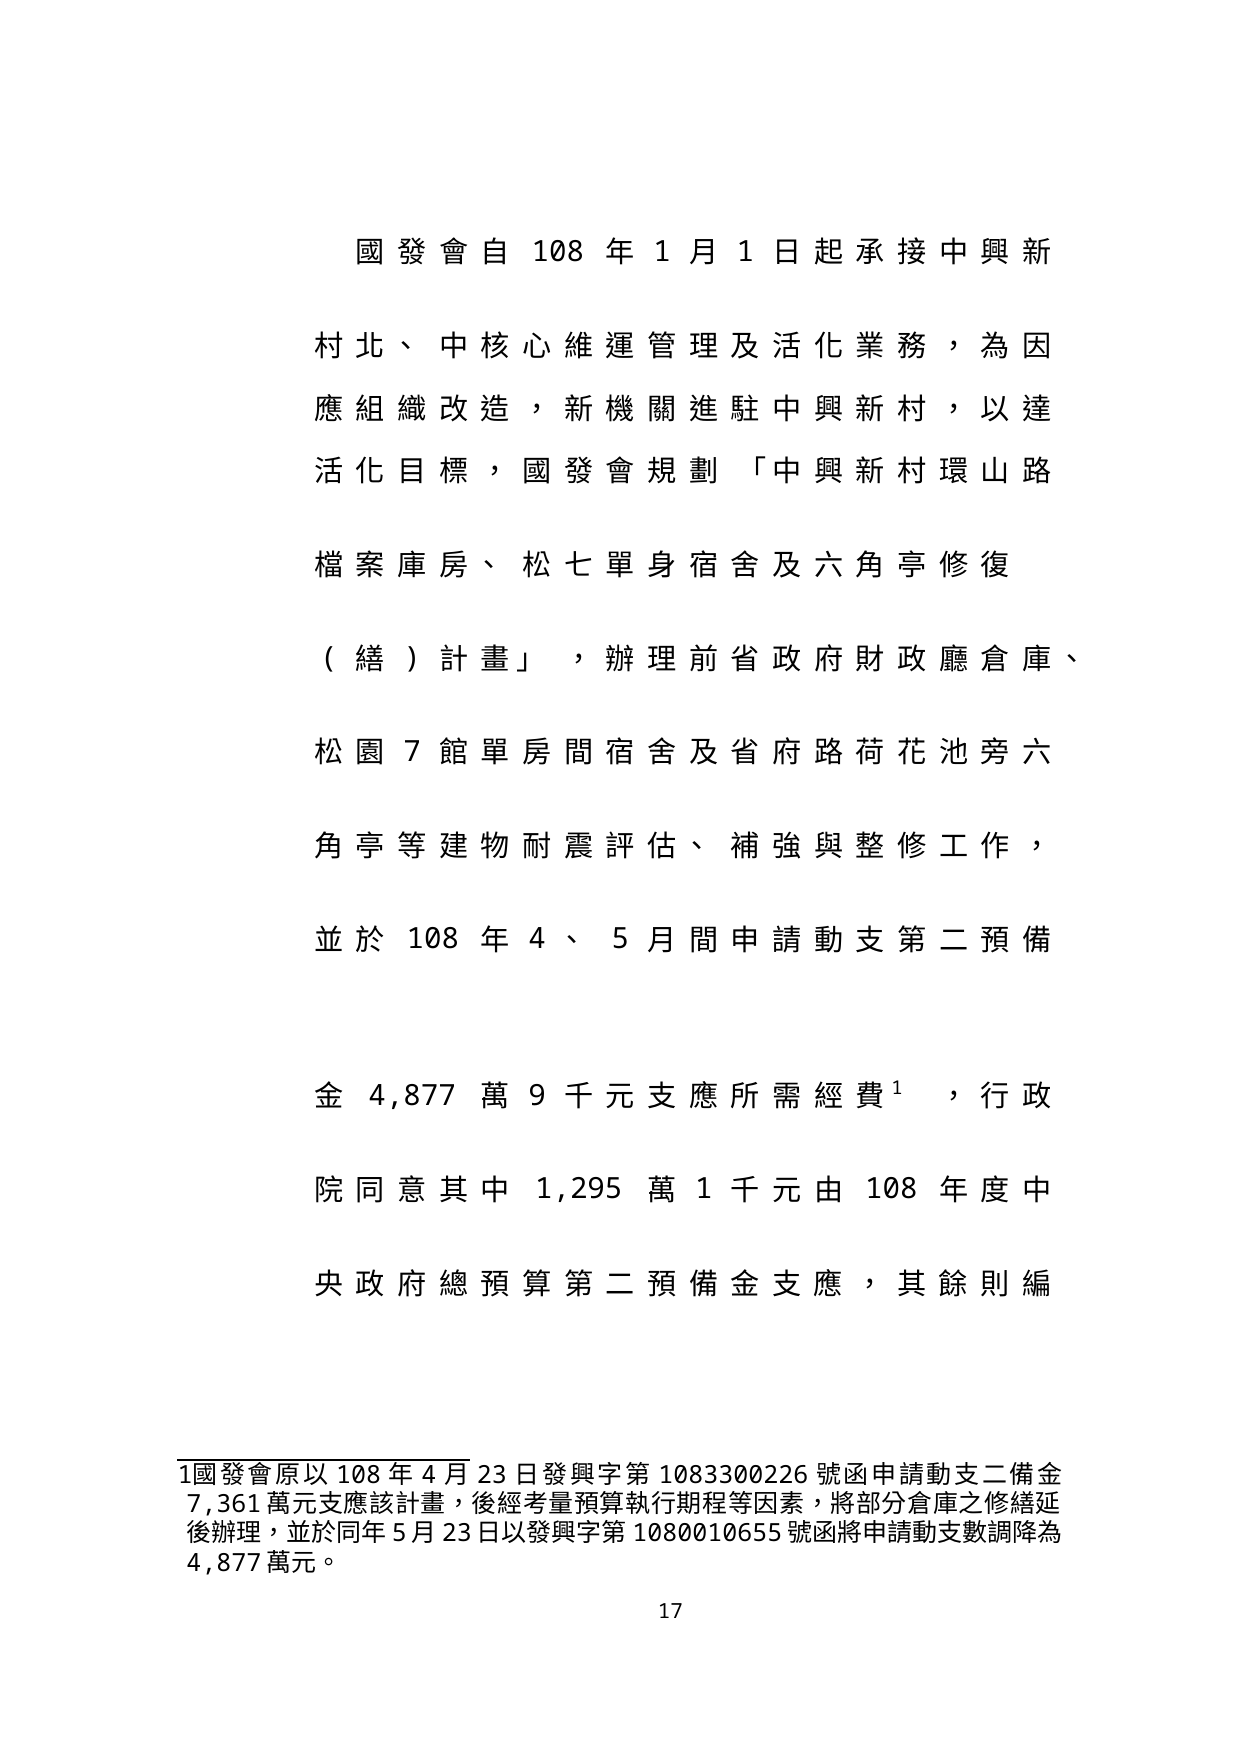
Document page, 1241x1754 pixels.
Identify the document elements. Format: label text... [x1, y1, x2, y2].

text 國發會原以108年4月23日發興字第1083300226號函申請動支二備金7,361萬元支應該計畫，後經考量預算執行期程等因素，將部分倉庫之修繕延後辦理，並於同年5月23日以發興字第1080010655號函將申請動支數調降為4,877萬元。 [177, 1460, 1063, 1577]
text 國發會自108年1月1日起承接中興新村北、中核心維運管理及活化業務，為因應組織改造，新機關進駐中興新村，以達活化目標，國發會規劃「中興新村環山路檔案庫房、松七單身宿舍及六角亭修復(繕)計畫」，辦理前省政府財政廳倉庫、松園7館單房間宿舍及省府路荷花池旁六角亭等建物耐震評估、補強與整修工作，並於108年4、5月間申請動支第二預備金4,877萬9千元支應所需經費，行政院同意其中1,295萬1千元由108年度中央政府總預算第二預備金支應，其餘則編列109年度預算。 [271, 177, 1058, 1302]
